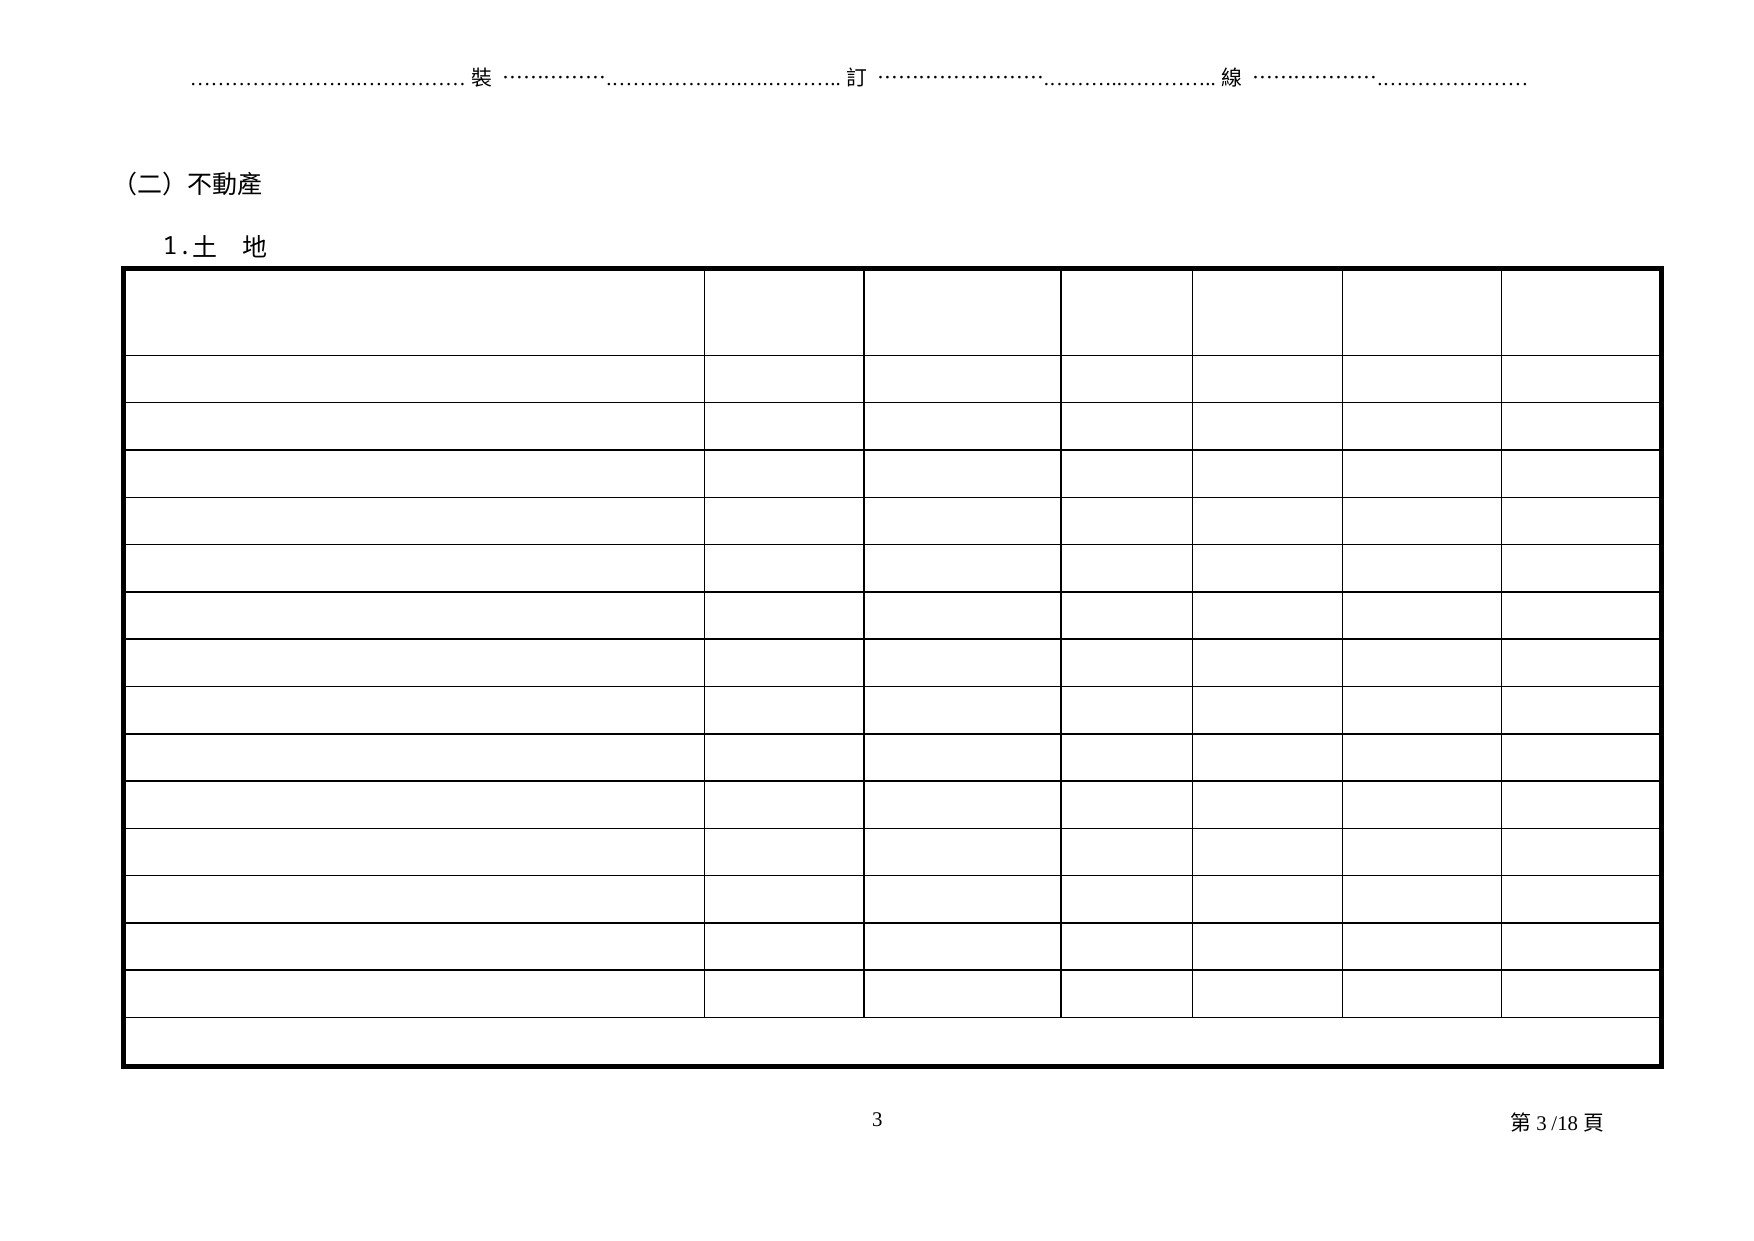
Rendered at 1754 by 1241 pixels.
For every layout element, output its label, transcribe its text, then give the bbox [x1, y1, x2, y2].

table_cell [865, 829, 1060, 875]
table_cell [1343, 356, 1501, 402]
table_cell [865, 971, 1060, 1017]
table_cell [865, 593, 1060, 638]
table_cell [126, 735, 704, 780]
table_cell [126, 971, 704, 1017]
table_cell [1062, 451, 1192, 496]
table_cell [1193, 876, 1342, 922]
table_cell [865, 687, 1060, 733]
table_cell [1193, 640, 1342, 686]
table_cell [1502, 971, 1659, 1017]
table_cell [1193, 924, 1342, 969]
table_cell [1062, 687, 1192, 733]
table_cell [1193, 782, 1342, 827]
table_cell [1193, 498, 1342, 544]
table_cell [126, 356, 704, 402]
table_cell [1062, 545, 1192, 591]
table_cell [1502, 829, 1659, 875]
table_cell [1062, 640, 1192, 686]
table_cell [1062, 829, 1192, 875]
table_cell [1502, 640, 1659, 686]
table_cell [1502, 735, 1659, 780]
table_cell [1343, 498, 1501, 544]
table_cell [705, 640, 863, 686]
table_cell [705, 593, 863, 638]
table_cell [865, 876, 1060, 922]
table_cell [705, 403, 863, 449]
table_cell [705, 782, 863, 827]
table_cell [126, 545, 704, 591]
table_cell [705, 451, 863, 496]
table_cell [1502, 498, 1659, 544]
table_header 取得價額 [1502, 271, 1659, 354]
table_cell [705, 687, 863, 733]
table_cell [705, 545, 863, 591]
table_header 登記（取得） 原因 [1343, 271, 1501, 354]
table_cell [1502, 356, 1659, 402]
table_cell [705, 924, 863, 969]
table_cell [1343, 782, 1501, 827]
table_cell [126, 687, 704, 733]
table_cell [1193, 687, 1342, 733]
table_cell [705, 971, 863, 1017]
table_cell [1343, 451, 1501, 496]
table_cell [705, 829, 863, 875]
table_cell [1193, 403, 1342, 449]
table_cell [705, 735, 863, 780]
table_cell [1343, 593, 1501, 638]
table_cell [1193, 545, 1342, 591]
table_cell 總申報筆數： 筆 [126, 1018, 1659, 1064]
table_cell [1502, 687, 1659, 733]
table_cell [1062, 356, 1192, 402]
table_cell [1193, 593, 1342, 638]
table_header 面積 （平方公尺） [705, 271, 863, 354]
table_cell [1062, 971, 1192, 1017]
table_cell [126, 782, 704, 827]
table_header 所有權人 [1062, 271, 1192, 354]
table_cell [1193, 829, 1342, 875]
table_cell [1343, 640, 1501, 686]
table_cell [1502, 403, 1659, 449]
table_cell [865, 545, 1060, 591]
table_cell [1062, 498, 1192, 544]
table_cell [1343, 876, 1501, 922]
table_cell [865, 924, 1060, 969]
table_cell [865, 498, 1060, 544]
table_cell [126, 876, 704, 922]
table_cell [1343, 403, 1501, 449]
text （二）不動產 [112, 141, 1604, 203]
table_cell [705, 498, 863, 544]
table_cell [1502, 545, 1659, 591]
table_cell [1343, 971, 1501, 1017]
table_cell [1343, 829, 1501, 875]
table_cell [1062, 782, 1192, 827]
table_cell [1343, 545, 1501, 591]
table_cell [1502, 451, 1659, 496]
table_cell [1343, 735, 1501, 780]
table_cell [705, 876, 863, 922]
table_cell [705, 356, 863, 402]
table_cell [865, 782, 1060, 827]
table_cell [865, 735, 1060, 780]
table_cell [1193, 735, 1342, 780]
table_cell [1062, 403, 1192, 449]
table_header 登記（取得） 時間 [1193, 271, 1342, 354]
table_cell [1502, 876, 1659, 922]
table_cell [865, 356, 1060, 402]
table_cell [126, 593, 704, 638]
table_cell [1502, 924, 1659, 969]
table_cell [1062, 593, 1192, 638]
table_cell [865, 640, 1060, 686]
table_cell [1062, 735, 1192, 780]
table_cell [865, 451, 1060, 496]
table_header 權利範圍 （持分） [865, 271, 1060, 354]
table_cell [126, 498, 704, 544]
table_cell [1062, 876, 1192, 922]
table_cell [1062, 924, 1192, 969]
table_cell [1193, 356, 1342, 402]
table_cell [126, 924, 704, 969]
table_cell [1193, 451, 1342, 496]
table_cell [1343, 687, 1501, 733]
table_cell [126, 640, 704, 686]
table_cell [1343, 924, 1501, 969]
table_cell [865, 403, 1060, 449]
table_cell [126, 403, 704, 449]
text 1.土 地 [162, 203, 1604, 266]
table_cell [126, 829, 704, 875]
table_header 土地坐落 [126, 271, 704, 354]
table_cell [126, 451, 704, 496]
table_cell [1502, 593, 1659, 638]
table_cell [1502, 782, 1659, 827]
table_cell [1193, 971, 1342, 1017]
